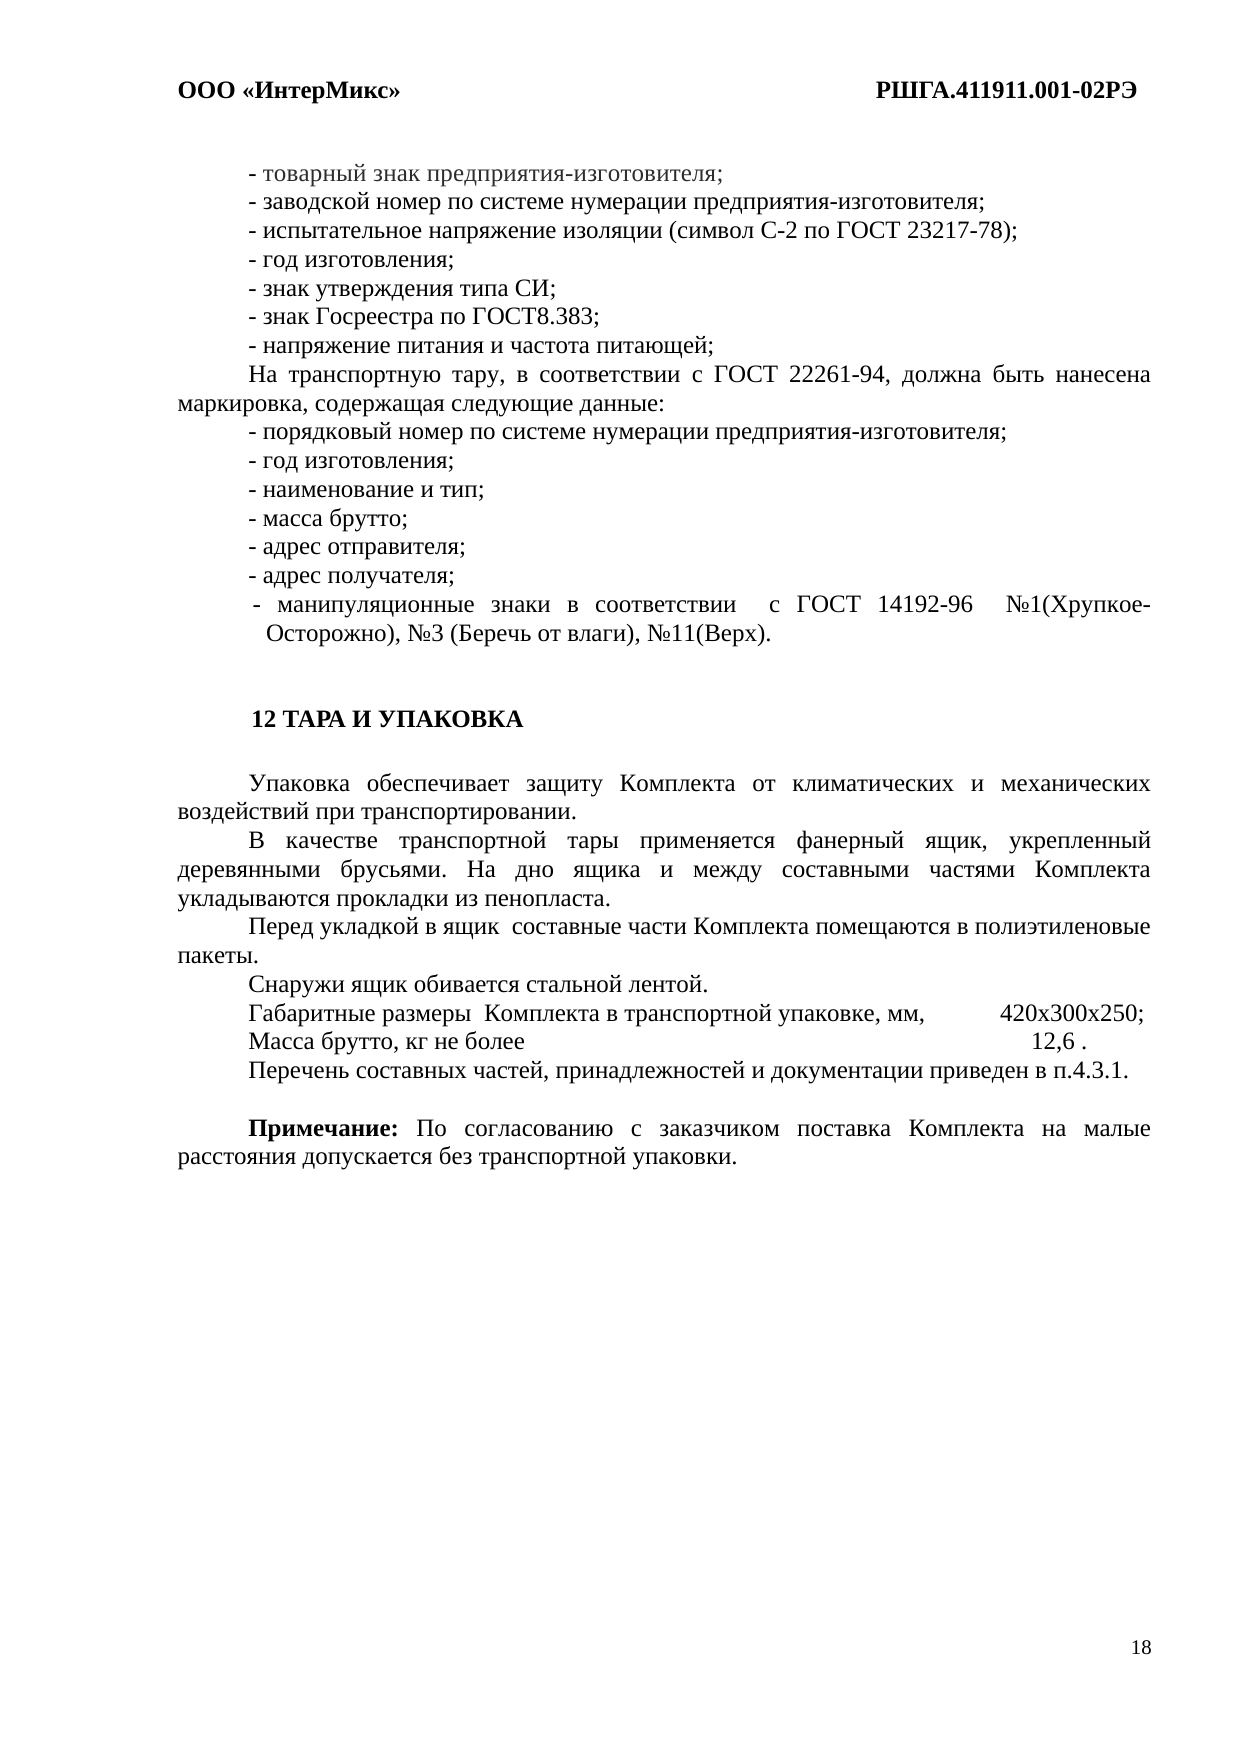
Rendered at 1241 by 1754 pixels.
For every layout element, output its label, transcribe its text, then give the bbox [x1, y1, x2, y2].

text - знак Госреестра по ГОСТ8.383; [177, 301, 1152, 330]
text На транспортную тару, в соответствии с ГОСТ 22261-94, должна быть нанесена маркировка, содержащая следующие данные: [177, 359, 1152, 416]
text - адрес получателя; [177, 560, 1152, 589]
text Габаритные размеры Комплекта в транспортной упаковке, мм, 420х300х250; [177, 998, 1152, 1026]
text - напряжение питания и частота питающей; [177, 330, 1152, 359]
text - масса брутто; [177, 503, 1152, 531]
text Упаковка обеспечивает защиту Комплекта от климатических и механических воздействий при транспортировании. [177, 768, 1152, 825]
text Перечень составных частей, принадлежностей и документации приведен в п.4.3.1. [177, 1055, 1152, 1084]
text - адрес отправителя; [177, 531, 1152, 560]
text - наименование и тип; [177, 474, 1152, 503]
text - манипуляционные знаки в соответствии с ГОСТ 14192-96 №1(Хрупкое-Осторожно), №3 (Беречь от влаги), №11(Верх). [236, 589, 1152, 646]
text - порядковый номер по системе нумерации предприятия-изготовителя; [177, 416, 1152, 445]
text Примечание: По согласованию с заказчиком поставка Комплекта на малые расстояния допускается без транспортной упаковки. [177, 1113, 1152, 1170]
text - знак утверждения типа СИ; [177, 273, 1152, 301]
text - год изготовления; [177, 445, 1152, 474]
text Снаружи ящик обивается стальной лентой. [177, 969, 1152, 998]
text Масса брутто, кг не более 12,6 . [177, 1026, 1152, 1055]
subtitle 12 ТАРА И УПАКОВКА [177, 704, 1152, 733]
text - товарный знак предприятия-изготовителя; [177, 158, 1152, 186]
text - испытательное напряжение изоляции (символ С-2 по ГОСТ 23217-78); [177, 215, 1152, 244]
text Перед укладкой в ящик составные части Комплекта помещаются в полиэтиленовые пакеты. [177, 911, 1152, 969]
text - заводской номер по системе нумерации предприятия-изготовителя; [177, 186, 1152, 215]
text В качестве транспортной тары применяется фанерный ящик, укрепленный деревянными брусьями. На дно ящика и между составными частями Комплекта укладываются прокладки из пенопласта. [177, 825, 1152, 911]
text - год изготовления; [177, 244, 1152, 273]
